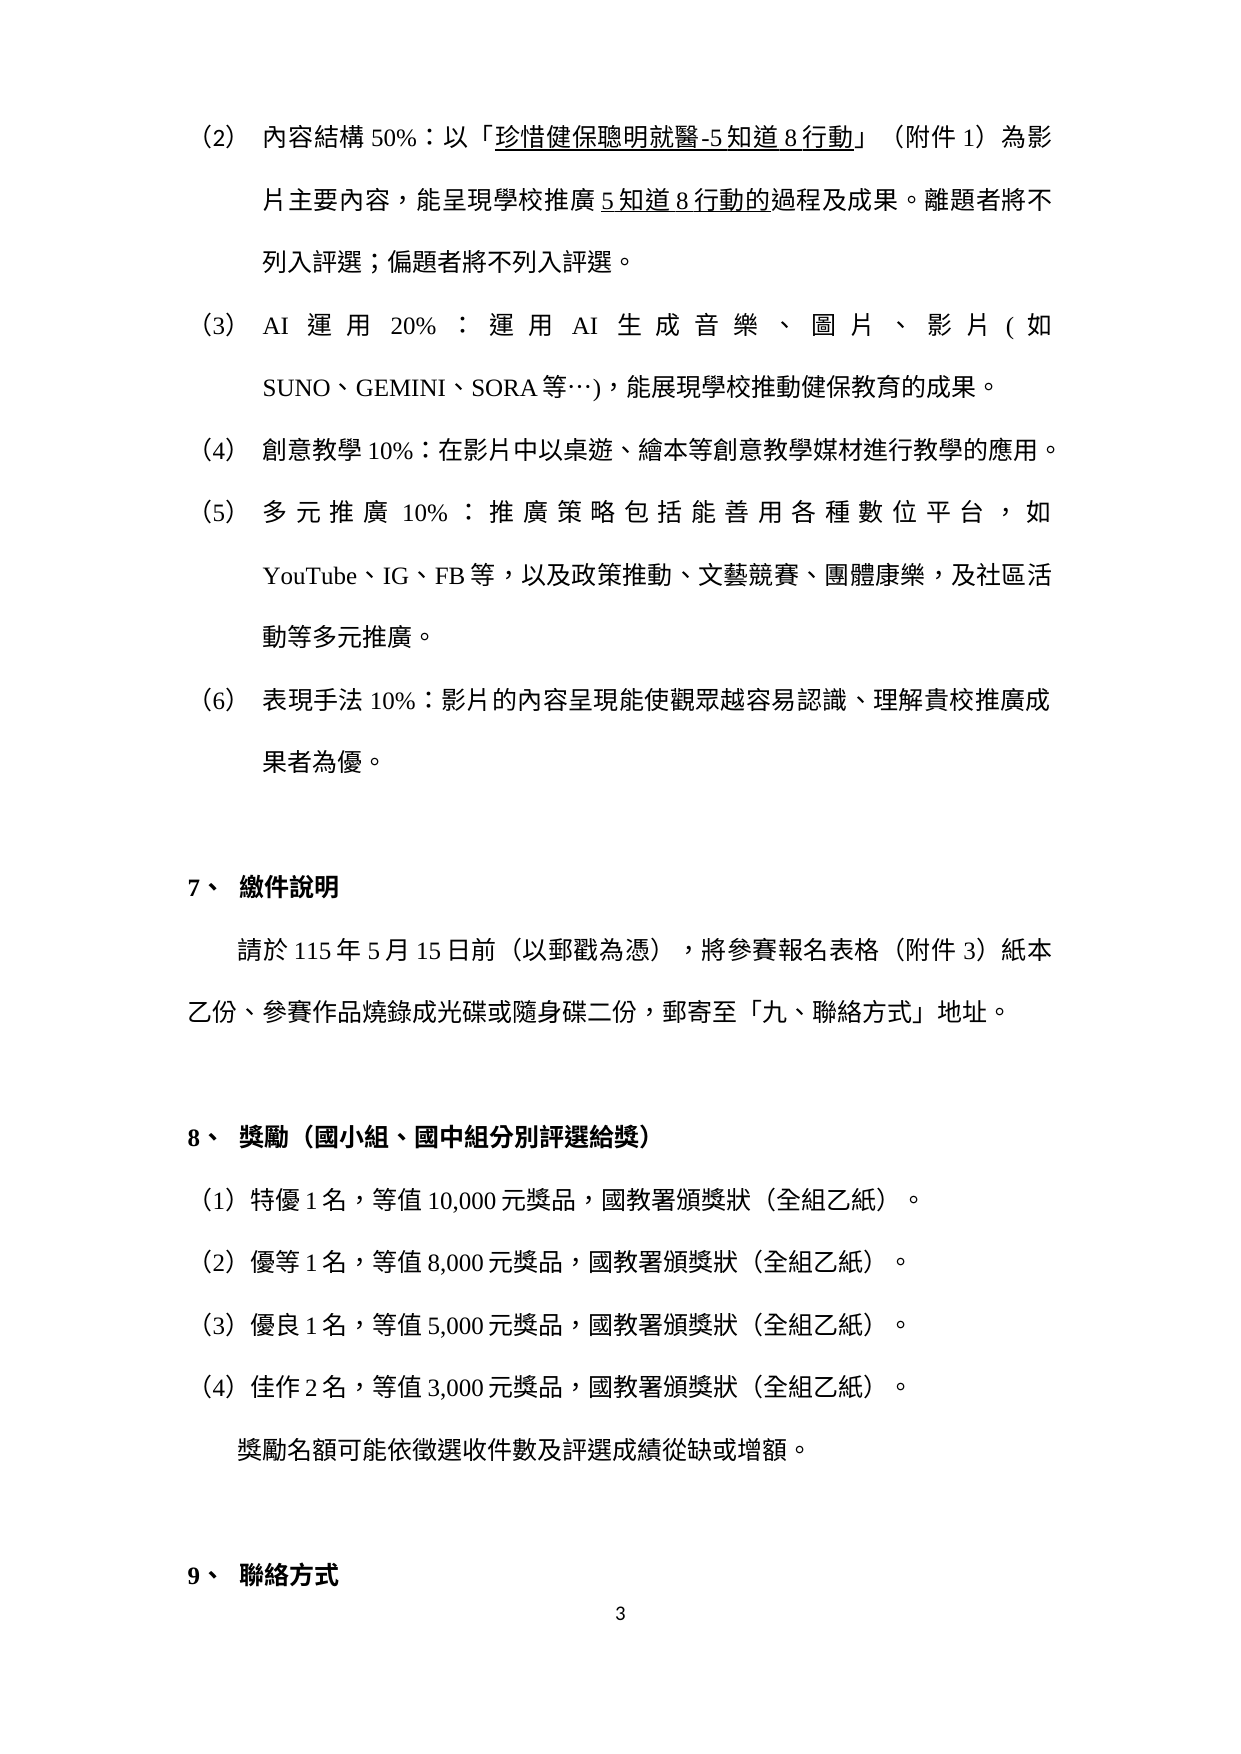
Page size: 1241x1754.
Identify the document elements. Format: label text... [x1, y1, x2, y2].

list 特優1名，等值10,000元獎品，國教署頒獎狀（全組乙紙）。 [187, 1157, 1053, 1219]
list AI運用20%：運用AI生成音樂、圖片、影片(如SUNO、GEMINI、SORA等…)，能展現學校推動健保教育的成果。 [187, 282, 1053, 407]
list 內容結構50%：以「珍惜健保聰明就醫-5知道8行動」（附件1）為影片主要內容，能呈現學校推廣5知道8行動的過程及成果。離題者將不列入評選；偏題者將不列入評選。 [187, 94, 1053, 282]
list 優良1名，等值5,000元獎品，國教署頒獎狀（全組乙紙）。 [187, 1282, 1053, 1344]
list 表現手法10%：影片的內容呈現能使觀眾越容易認識、理解貴校推廣成果者為優。 [187, 657, 1053, 782]
text 獎勵名額可能依徵選收件數及評選成績從缺或增額。 [187, 1407, 1053, 1469]
list 佳作2名，等值3,000元獎品，國教署頒獎狀（全組乙紙）。 [187, 1344, 1053, 1407]
list 多元推廣10%：推廣策略包括能善用各種數位平台，如YouTube、IG、FB等，以及政策推動、文藝競賽、團體康樂，及社區活動等多元推廣。 [187, 469, 1053, 657]
list 繳件說明 [187, 844, 1053, 907]
text 請於115年5月15日前（以郵戳為憑），將參賽報名表格（附件3）紙本乙份、參賽作品燒錄成光碟或隨身碟二份，郵寄至「九、聯絡方式」地址。 [187, 907, 1053, 1032]
list 獎勵（國小組、國中組分別評選給獎） [187, 1094, 1053, 1157]
list 優等1名，等值8,000元獎品，國教署頒獎狀（全組乙紙）。 [187, 1219, 1053, 1282]
list 創意教學10%：在影片中以桌遊、繪本等創意教學媒材進行教學的應用。 [187, 407, 1053, 469]
list 聯絡方式 [187, 1532, 1053, 1594]
